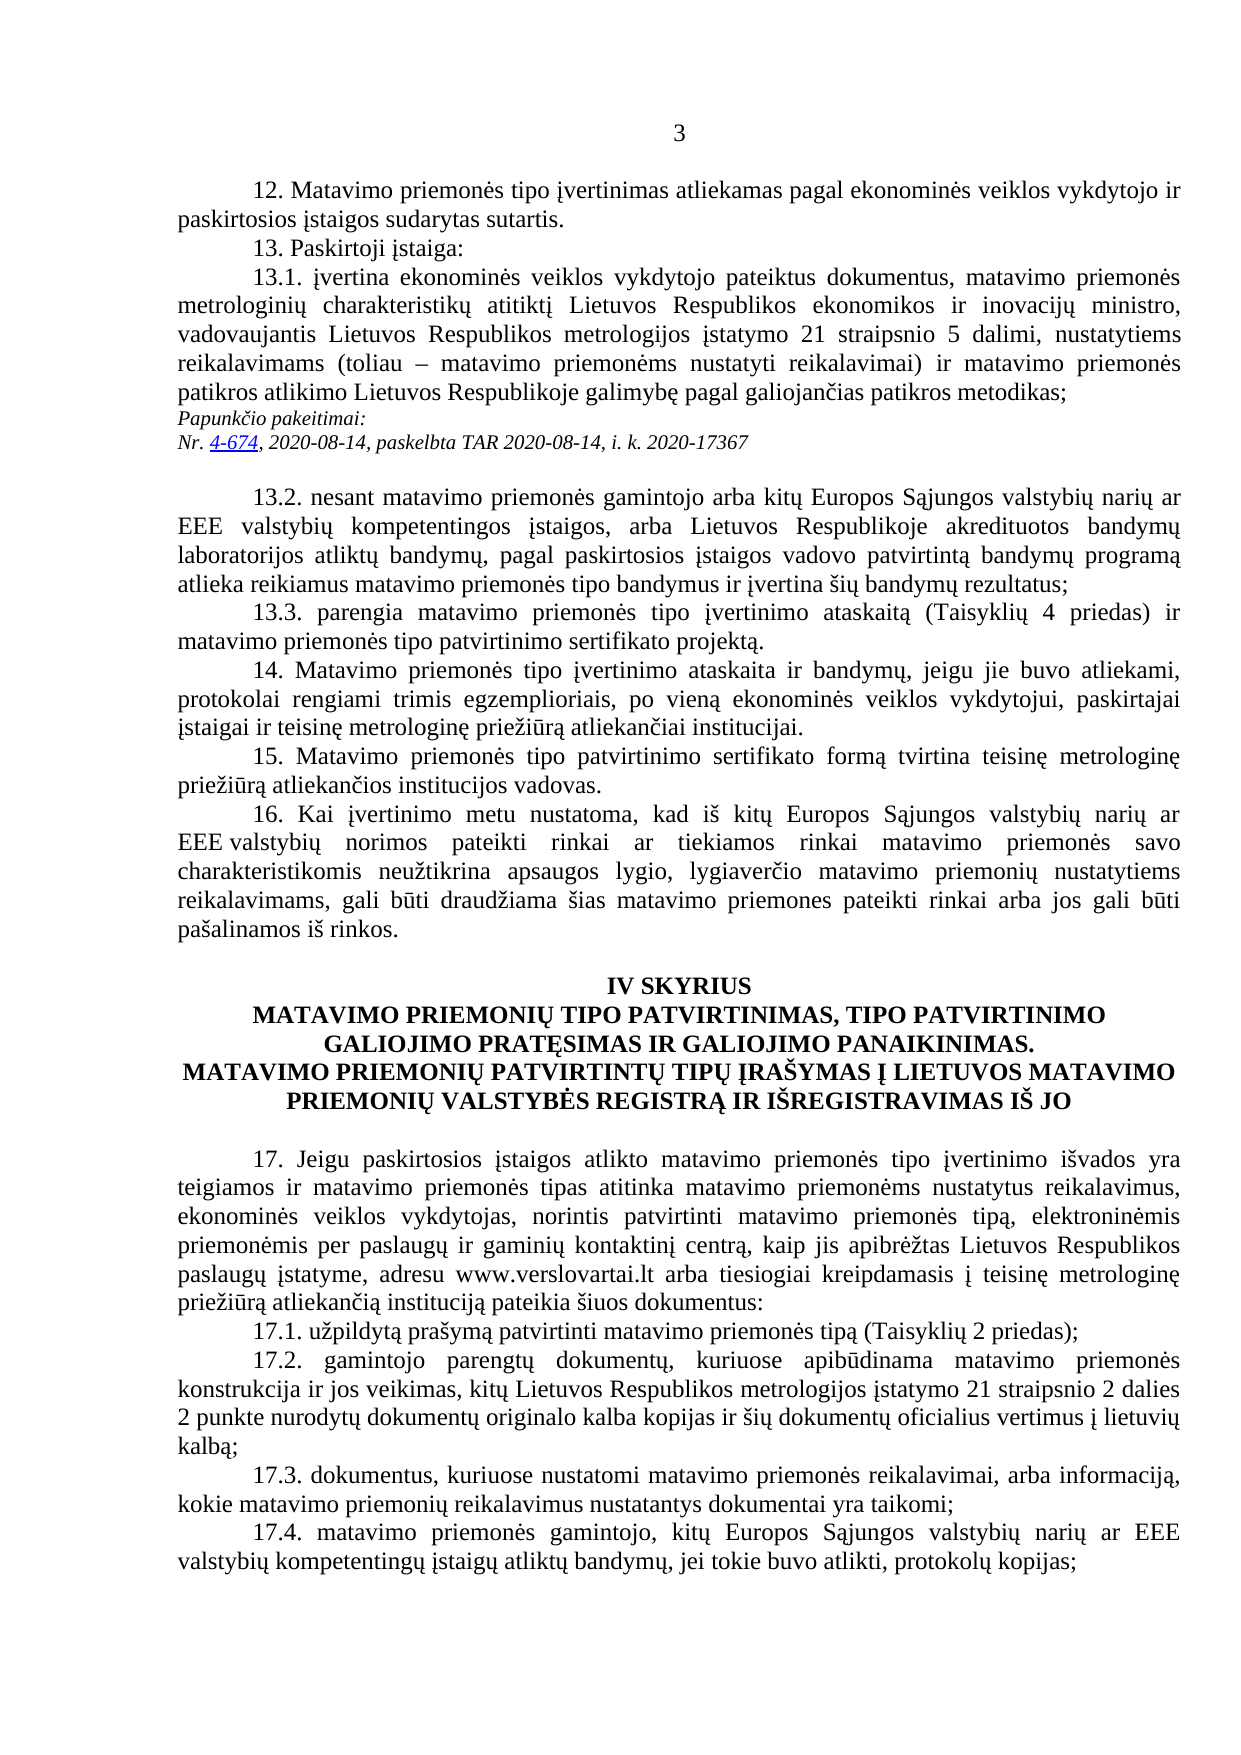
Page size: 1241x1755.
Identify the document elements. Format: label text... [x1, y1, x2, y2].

text Nr. 4-674, 2020-08-14, paskelbta TAR 2020-08-14, i. k. 2020-17367 [177, 430, 1181, 454]
text 13. Paskirtoji įstaiga: [177, 233, 1181, 262]
text IV skyrius [177, 971, 1181, 1000]
text 17.2. gamintojo parengtų dokumentų, kuriuose apibūdinama matavimo priemonės konstrukcija ir jos veikimas, kitų Lietuvos Respublikos metrologijos įstatymo 21 straipsnio 2 dalies 2 punkte nurodytų dokumentų originalo kalba kopijas ir šių dokumentų oficialius vertimus į lietuvių kalbą; [177, 1345, 1181, 1460]
text 13.3. parengia matavimo priemonės tipo įvertinimo ataskaitą (Taisyklių 4 priedas) ir matavimo priemonės tipo patvirtinimo sertifikato projektą. [177, 597, 1181, 655]
text 13.1. įvertina ekonominės veiklos vykdytojo pateiktus dokumentus, matavimo priemonės metrologinių charakteristikų atitiktį Lietuvos Respublikos ekonomikos ir inovacijų ministro, vadovaujantis Lietuvos Respublikos metrologijos įstatymo 21 straipsnio 5 dalimi, nustatytiems reikalavimams (toliau – matavimo priemonėms nustatyti reikalavimai) ir matavimo priemonės patikros atlikimo Lietuvos Respublikoje galimybę pagal galiojančias patikros metodikas; [177, 262, 1181, 406]
text MATAVIMO PRIEMONIŲ tIPO PATVIRTINIMAS, TIPO PATVIRTINIMO GALIOJIMO PRATĘSIMAS IR GALIOJIMO PANAIKINIMAS. [177, 1000, 1181, 1057]
text 17.1. užpildytą prašymą patvirtinti matavimo priemonės tipą (Taisyklių 2 priedas); [177, 1316, 1181, 1345]
text Papunkčio pakeitimai: [177, 406, 1181, 430]
text 12. Matavimo priemonės tipo įvertinimas atliekamas pagal ekonominės veiklos vykdytojo ir paskirtosios įstaigos sudarytas sutartis. [177, 176, 1181, 233]
text 13.2. nesant matavimo priemonės gamintojo arba kitų Europos Sąjungos valstybių narių ar EEE valstybių kompetentingos įstaigos, arba Lietuvos Respublikoje akredituotos bandymų laboratorijos atliktų bandymų, pagal paskirtosios įstaigos vadovo patvirtintą bandymų programą atlieka reikiamus matavimo priemonės tipo bandymus ir įvertina šių bandymų rezultatus; [177, 482, 1181, 597]
text 17.3. dokumentus, kuriuose nustatomi matavimo priemonės reikalavimai, arba informaciją, kokie matavimo priemonių reikalavimus nustatantys dokumentai yra taikomi; [177, 1460, 1181, 1517]
text 17. Jeigu paskirtosios įstaigos atlikto matavimo priemonės tipo įvertinimo išvados yra teigiamos ir matavimo priemonės tipas atitinka matavimo priemonėms nustatytus reikalavimus, ekonominės veiklos vykdytojas, norintis patvirtinti matavimo priemonės tipą, elektroninėmis priemonėmis per paslaugų ir gaminių kontaktinį centrą, kaip jis apibrėžtas Lietuvos Respublikos paslaugų įstatyme, adresu www.verslovartai.lt arba tiesiogiai kreipdamasis į teisinę metrologinę priežiūrą atliekančią instituciją pateikia šiuos dokumentus: [177, 1144, 1181, 1316]
text matavimo priemonių patvirtintų tipų įrašymas į lietuvos matavimo priemonių valstybės registrą ir išregistravimas IŠ JO [177, 1057, 1181, 1115]
text 14. Matavimo priemonės tipo įvertinimo ataskaita ir bandymų, jeigu jie buvo atliekami, protokolai rengiami trimis egzemplioriais, po vieną ekonominės veiklos vykdytojui, paskirtajai įstaigai ir teisinę metrologinę priežiūrą atliekančiai institucijai. [177, 655, 1181, 741]
text 15. Matavimo priemonės tipo patvirtinimo sertifikato formą tvirtina teisinę metrologinę priežiūrą atliekančios institucijos vadovas. [177, 741, 1181, 799]
text 17.4. matavimo priemonės gamintojo, kitų Europos Sąjungos valstybių narių ar EEE valstybių kompetentingų įstaigų atliktų bandymų, jei tokie buvo atlikti, protokolų kopijas; [177, 1517, 1181, 1575]
text 16. Kai įvertinimo metu nustatoma, kad iš kitų Europos Sąjungos valstybių narių ar EEE valstybių norimos pateikti rinkai ar tiekiamos rinkai matavimo priemonės savo charakteristikomis neužtikrina apsaugos lygio, lygiaverčio matavimo priemonių nustatytiems reikalavimams, gali būti draudžiama šias matavimo priemones pateikti rinkai arba jos gali būti pašalinamos iš rinkos. [177, 799, 1181, 942]
